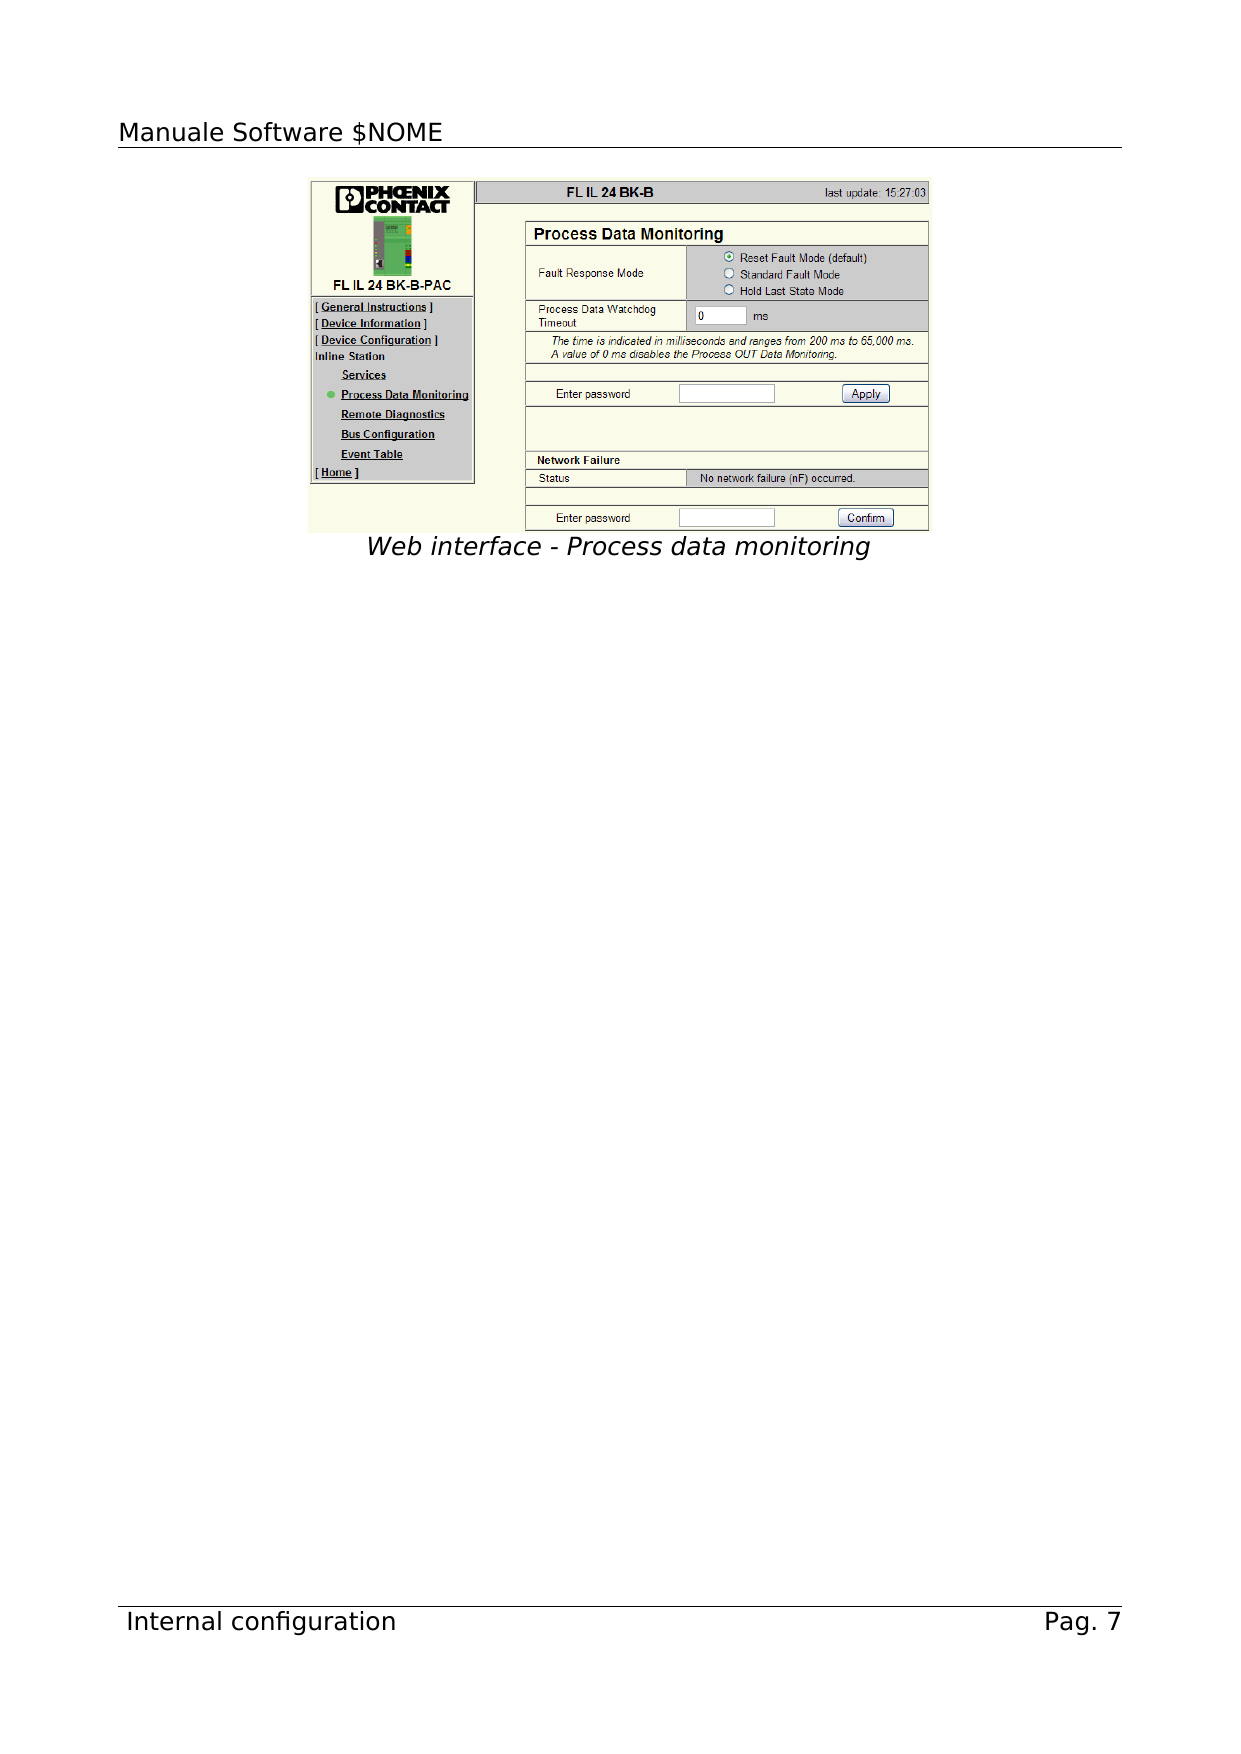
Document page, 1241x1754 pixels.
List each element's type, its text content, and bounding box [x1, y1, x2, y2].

picture [307, 177, 933, 533]
text Web interface - Process data monitoring [308, 533, 933, 562]
